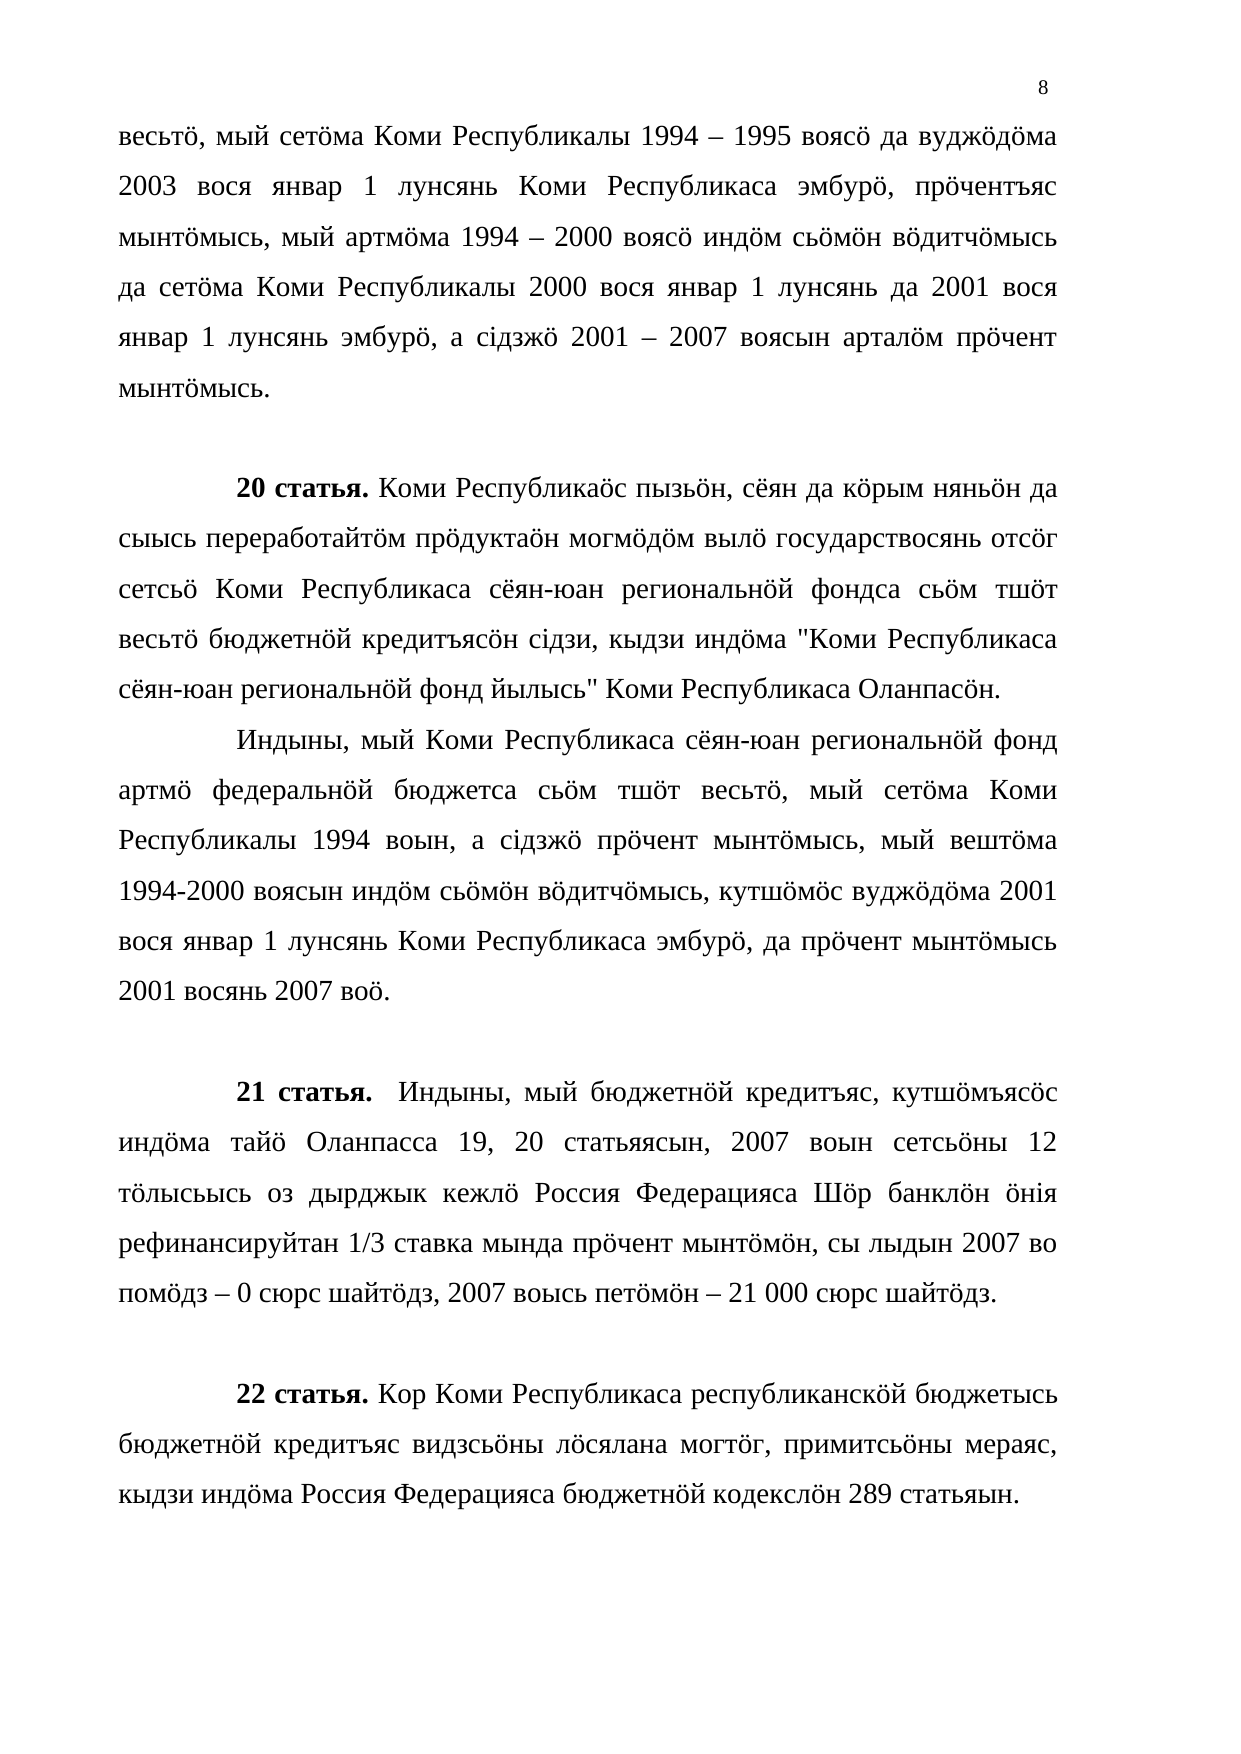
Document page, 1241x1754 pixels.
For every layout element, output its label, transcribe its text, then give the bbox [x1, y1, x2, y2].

text весьтö, мый сетöма Коми Республикалы 1994 – 1995 воясö да вуджöдöма 2003 вося январ 1 лунсянь Коми Республикаса эмбурö, прöчентъяс мынтöмысь, мый артмöма 1994 – 2000 воясö индöм сьöмöн вöдитчöмысь да сетöма Коми Республикалы 2000 вося январ 1 лунсянь да 2001 вося январ 1 лунсянь эмбурö, а сiдзжö 2001 – 2007 воясын арталöм прöчент мынтöмысь. [118, 118, 1058, 403]
text 22 статья. Кор Коми Республикаса республиканскöй бюджетысь бюджетнöй кредитъяс видзсьöны лöсялана могтöг, примитсьöны мераяс, кыдзи индöма Россия Федерацияса бюджетнöй кодекслöн 289 статьяын. [118, 1376, 1058, 1510]
text Индыны, мый Коми Республикаса сёян-юан региональнöй фонд артмö федеральнöй бюджетса сьöм тшöт весьтö, мый сетöма Коми Республикалы 1994 воын, а сiдзжö прöчент мынтöмысь, мый вештöма 1994-2000 воясын индöм сьöмöн вöдитчöмысь, кутшöмöс вуджöдöма 2001 вося январ 1 лунсянь Коми Республикаса эмбурö, да прöчент мынтöмысь 2001 восянь 2007 воö. [118, 722, 1058, 1007]
text 21 статья. Индыны, мый бюджетнöй кредитъяс, кутшöмъясöс индöма тайö Оланпасса 19, 20 статьяясын, 2007 воын сетсьöны 12 тöлысьысь оз дырджык кежлö Россия Федерацияса Шöр банклöн öнiя рефинансируйтан 1/3 ставка мында прöчент мынтöмöн, сы лыдын 2007 во помöдз – 0 сюрс шайтöдз, 2007 воысь петöмöн – 21 000 сюрс шайтöдз. [118, 1074, 1058, 1309]
text 20 статья. Коми Республикаöс пызьöн, сёян да кöрым няньöн да сыысь переработайтöм прöдуктаöн могмöдöм вылö государствосянь отсöг сетсьö Коми Республикаса сёян-юан региональнöй фондса сьöм тшöт весьтö бюджетнöй кредитъясöн сiдзи, кыдзи индöма "Коми Республикаса сёян-юан региональнöй фонд йылысь" Коми Республикаса Оланпасöн. [118, 470, 1058, 705]
